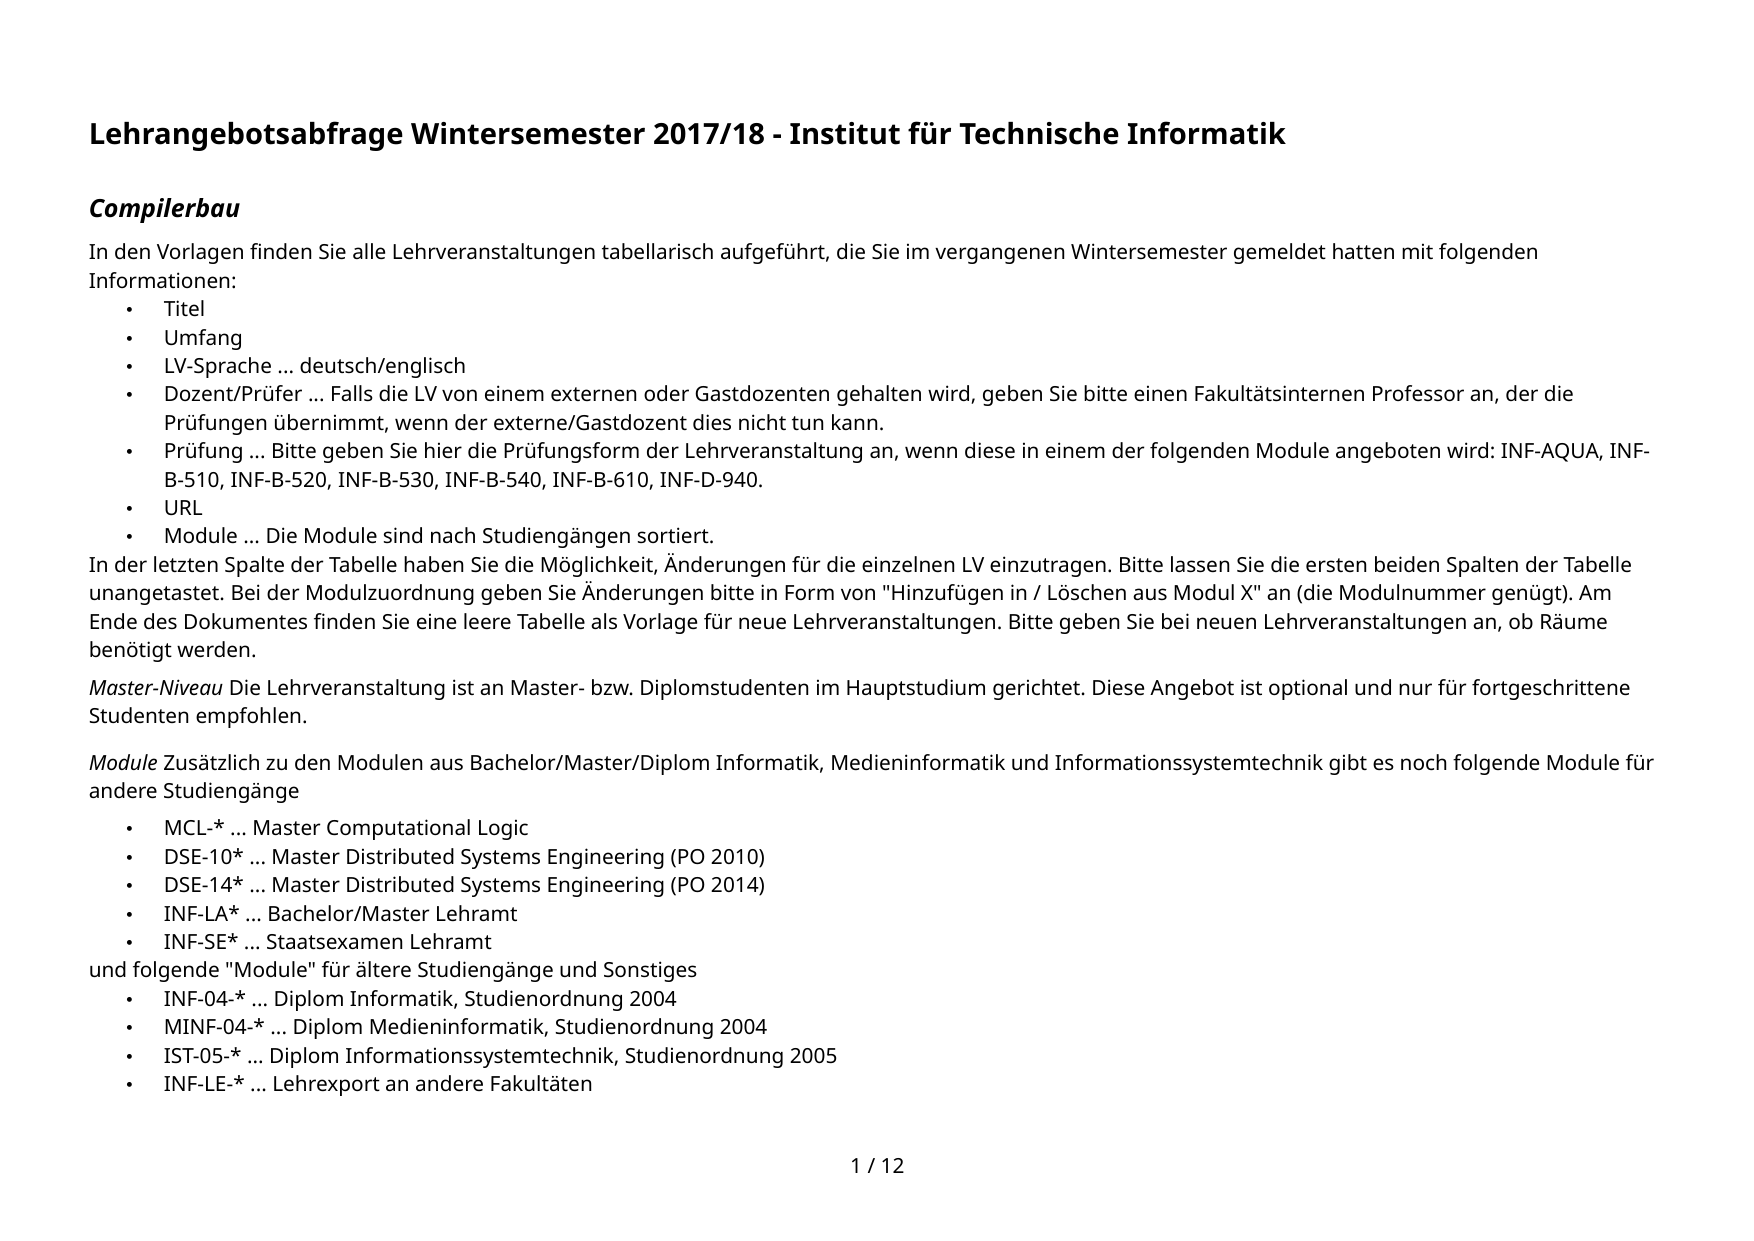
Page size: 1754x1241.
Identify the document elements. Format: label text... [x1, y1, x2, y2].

list Umfang [126, 323, 1665, 351]
list MINF-04-* ... Diplom Medieninformatik, Studienordnung 2004 [126, 1012, 1665, 1041]
subtitle Compilerbau [88, 191, 1665, 225]
list IST-05-* ... Diplom Informationssystemtechnik, Studienordnung 2005 [126, 1041, 1665, 1069]
text In den Vorlagen finden Sie alle Lehrveranstaltungen tabellarisch aufgeführt, die Sie im vergangenen Wintersemester gemeldet hatten mit folgenden Informationen: [88, 237, 1665, 294]
text und folgende "Module" für ältere Studiengänge und Sonstiges [88, 956, 1665, 984]
text In der letzten Spalte der Tabelle haben Sie die Möglichkeit, Änderungen für die einzelnen LV einzutragen. Bitte lassen Sie die ersten beiden Spalten der Tabelle unangetastet. Bei der Modulzuordnung geben Sie Änderungen bitte in Form von "Hinzufügen in / Löschen aus Modul X" an (die Modulnummer genügt). Am Ende des Dokumentes finden Sie eine leere Tabelle als Vorlage für neue Lehrveranstaltungen. Bitte geben Sie bei neuen Lehrveranstaltungen an, ob Räume benötigt werden. [88, 550, 1665, 664]
list INF-LE-* ... Lehrexport an andere Fakultäten [126, 1069, 1665, 1098]
list Module ... Die Module sind nach Studiengängen sortiert. [126, 522, 1665, 550]
list INF-LA* ... Bachelor/Master Lehramt [126, 899, 1665, 927]
list Prüfung ... Bitte geben Sie hier die Prüfungsform der Lehrveranstaltung an, wenn diese in einem der folgenden Module angeboten wird: INF-AQUA, INF-B-510, INF-B-520, INF-B-530, INF-B-540, INF-B-610, INF-D-940. [126, 436, 1665, 493]
list URL [126, 493, 1665, 522]
text Module Zusätzlich zu den Modulen aus Bachelor/Master/Diplom Informatik, Medieninformatik und Informationssystemtechnik gibt es noch folgende Module für andere Studiengänge [88, 748, 1665, 804]
list DSE-10* ... Master Distributed Systems Engineering (PO 2010) [126, 842, 1665, 870]
list DSE-14* ... Master Distributed Systems Engineering (PO 2014) [126, 870, 1665, 899]
subtitle Lehrangebotsabfrage Wintersemester 2017/18 - Institut für Technische Informatik [88, 113, 1665, 153]
text Master-Niveau Die Lehrveranstaltung ist an Master- bzw. Diplomstudenten im Hauptstudium gerichtet. Diese Angebot ist optional und nur für fortgeschrittene Studenten empfohlen. [88, 673, 1665, 730]
list INF-SE* ... Staatsexamen Lehramt [126, 927, 1665, 956]
list Titel [126, 294, 1665, 323]
list MCL-* ... Master Computational Logic [126, 813, 1665, 842]
list INF-04-* ... Diplom Informatik, Studienordnung 2004 [126, 984, 1665, 1012]
list LV-Sprache ... deutsch/englisch [126, 351, 1665, 379]
list Dozent/Prüfer ... Falls die LV von einem externen oder Gastdozenten gehalten wird, geben Sie bitte einen Fakultätsinternen Professor an, der die Prüfungen übernimmt, wenn der externe/Gastdozent dies nicht tun kann. [126, 379, 1665, 436]
